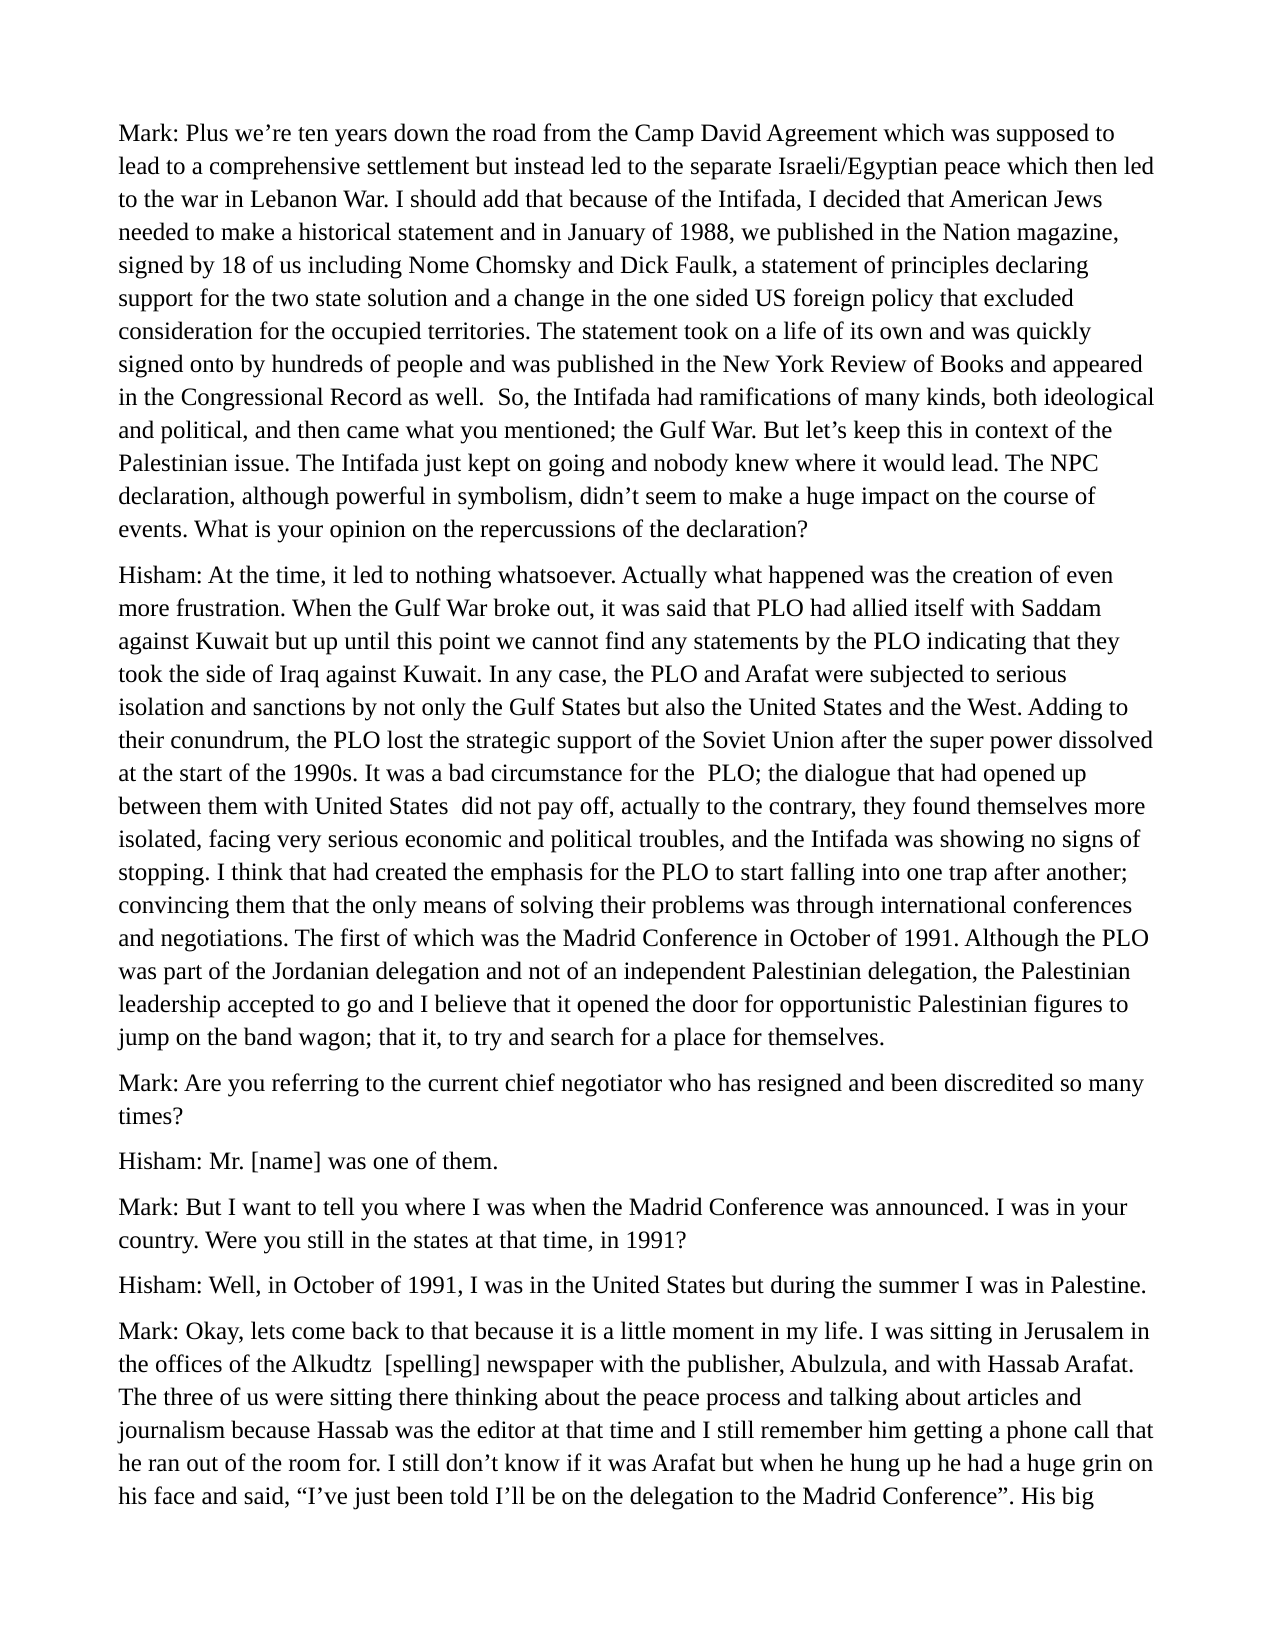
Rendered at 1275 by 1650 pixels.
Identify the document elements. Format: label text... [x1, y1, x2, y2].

text Hisham: Well, in October of 1991, I was in the United States but during the summer I was in Palestine. [118, 1270, 1157, 1299]
text Hisham: Mr. [name] was one of them. [118, 1146, 1157, 1175]
text Mark: Are you referring to the current chief negotiator who has resigned and been discredited so many times? [118, 1068, 1157, 1129]
text Hisham: At the time, it led to nothing whatsoever. Actually what happened was the creation of even more frustration. When the Gulf War broke out, it was said that PLO had allied itself with Saddam against Kuwait but up until this point we cannot find any statements by the PLO indicating that they took the side of Iraq against Kuwait. In any case, the PLO and Arafat were subjected to serious isolation and sanctions by not only the Gulf States but also the United States and the West. Adding to their conundrum, the PLO lost the strategic support of the Soviet Union after the super power dissolved at the start of the 1990s. It was a bad circumstance for the PLO; the dialogue that had opened up between them with United States did not pay off, actually to the contrary, they found themselves more isolated, facing very serious economic and political troubles, and the Intifada was showing no signs of stopping. I think that had created the emphasis for the PLO to start falling into one trap after another; convincing them that the only means of solving their problems was through international conferences and negotiations. The first of which was the Madrid Conference in October of 1991. Although the PLO was part of the Jordanian delegation and not of an independent Palestinian delegation, the Palestinian leadership accepted to go and I believe that it opened the door for opportunistic Palestinian figures to jump on the band wagon; that it, to try and search for a place for themselves. [118, 560, 1157, 1051]
text Mark: Okay, lets come back to that because it is a little moment in my life. I was sitting in Jerusalem in the offices of the Alkudtz [spelling] newspaper with the publisher, Abulzula, and with Hassab Arafat. The three of us were sitting there thinking about the peace process and talking about articles and journalism because Hassab was the editor at that time and I still remember him getting a phone call that he ran out of the room for. I still don’t know if it was Arafat but when he hung up he had a huge grin on his face and said, “I’ve just been told I’ll be on the delegation to the Madrid Conference”. His big [118, 1316, 1157, 1510]
text Mark: But I want to tell you where I was when the Madrid Conference was announced. I was in your country. Were you still in the states at that time, in 1991? [118, 1192, 1157, 1253]
text Mark: Plus we’re ten years down the road from the Camp David Agreement which was supposed to lead to a comprehensive settlement but instead led to the separate Israeli/Egyptian peace which then led to the war in Lebanon War. I should add that because of the Intifada, I decided that American Jews needed to make a historical statement and in January of 1988, we published in the Nation magazine, signed by 18 of us including Nome Chomsky and Dick Faulk, a statement of principles declaring support for the two state solution and a change in the one sided US foreign policy that excluded consideration for the occupied territories. The statement took on a life of its own and was quickly signed onto by hundreds of people and was published in the New York Review of Books and appeared in the Congressional Record as well. So, the Intifada had ramifications of many kinds, both ideological and political, and then came what you mentioned; the Gulf War. But let’s keep this in context of the Palestinian issue. The Intifada just kept on going and nobody knew where it would lead. The NPC declaration, although powerful in symbolism, didn’t seem to make a huge impact on the course of events. What is your opinion on the repercussions of the declaration? [118, 118, 1157, 543]
